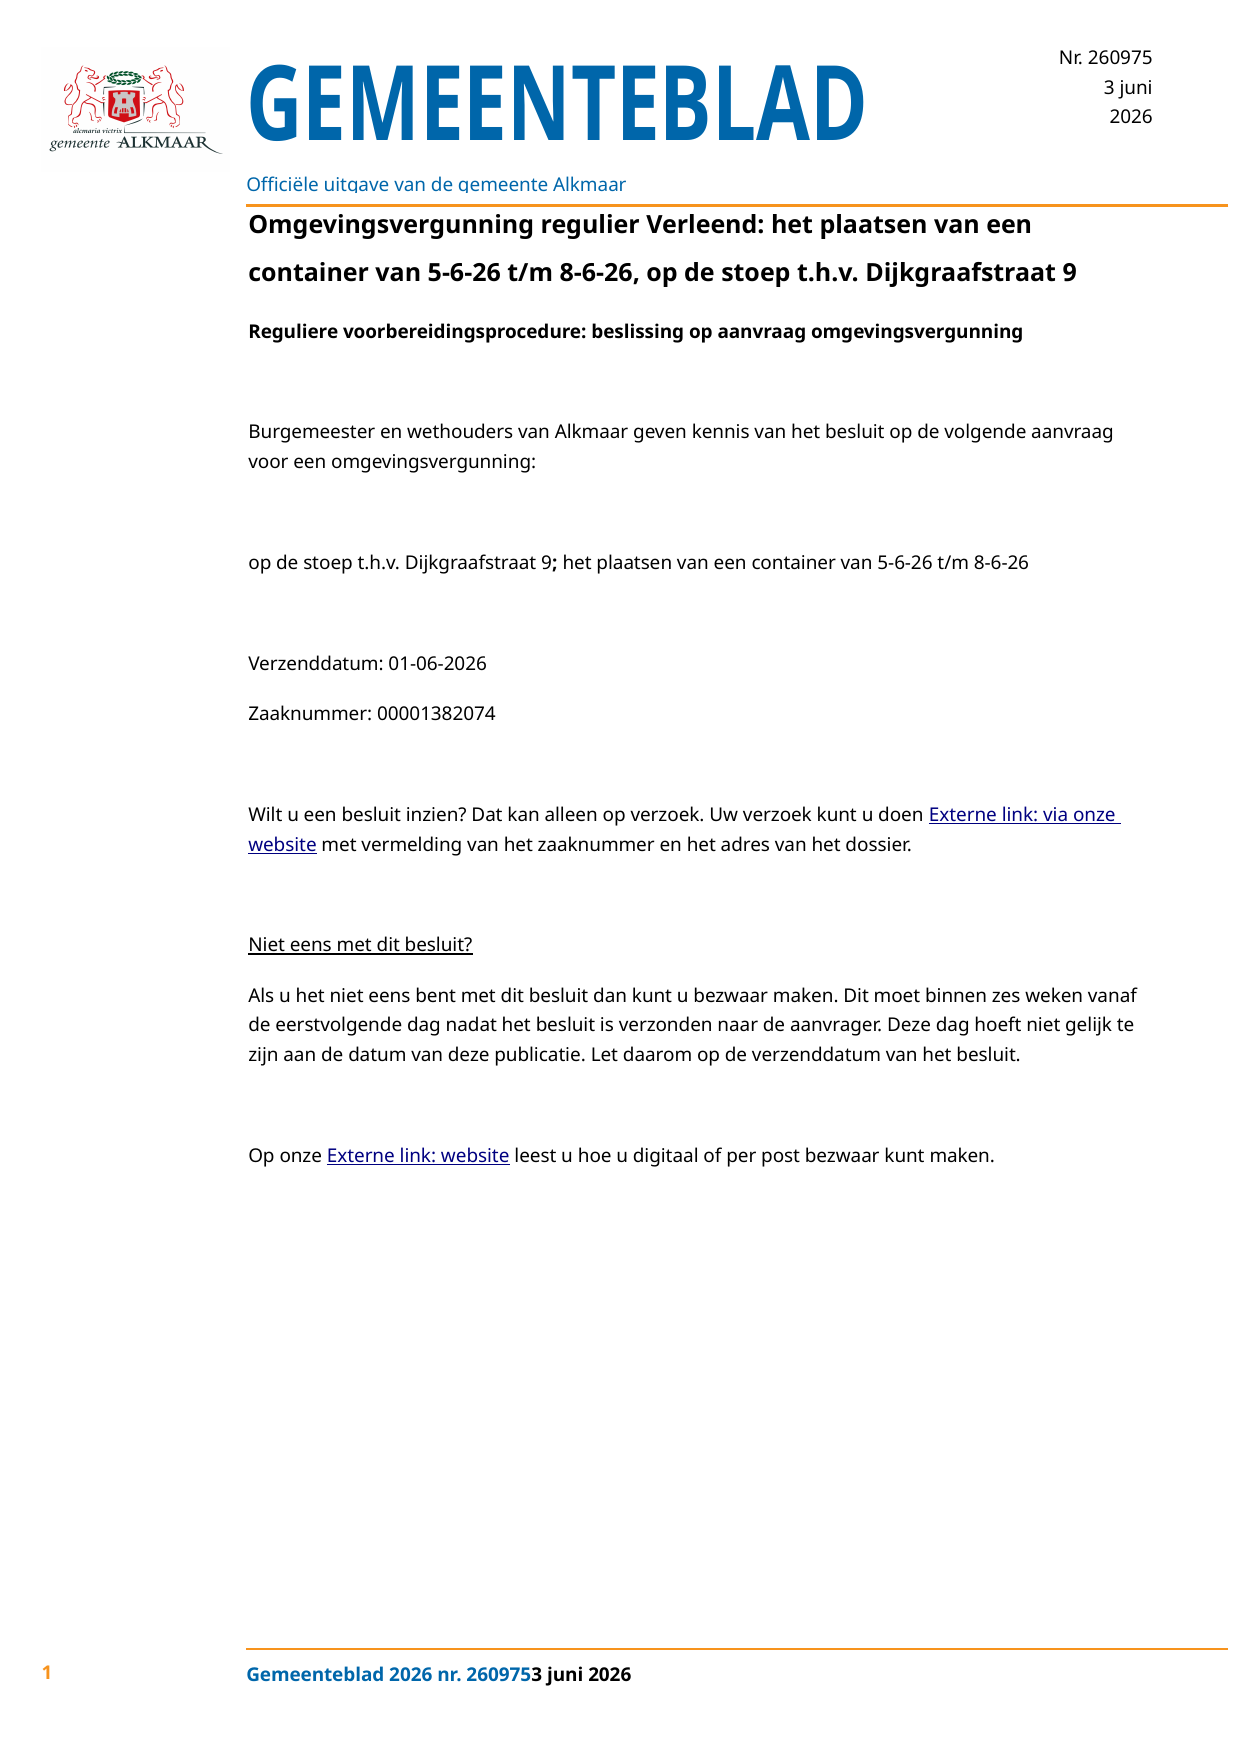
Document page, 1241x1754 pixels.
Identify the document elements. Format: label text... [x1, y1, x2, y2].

text Burgemeester en wethouders van Alkmaar geven kennis van het besluit op de volgende aanvraag voor een omgevingsvergunning: [248, 419, 1152, 474]
text Wilt u een besluit inzien? Dat kan alleen op verzoek. Uw verzoek kunt u doen Externe link: via onze website met vermelding van het zaaknummer en het adres van het dossier. [248, 801, 1152, 857]
text Verzenddatum: 01-06-2026 [248, 650, 1152, 676]
text Zaaknummer: 00001382074 [248, 700, 1152, 726]
text Als u het niet eens bent met dit besluit dan kunt u bezwaar maken. Dit moet binnen zes weken vanaf de eerstvolgende dag nadat het besluit is verzonden naar de aanvrager. Deze dag hoeft niet gelijk te zijn aan de datum van deze publicatie. Let daarom op de verzenddatum van het besluit. [248, 982, 1152, 1067]
text Reguliere voorbereidingsprocedure: beslissing op aanvraag omgevingsvergunning [248, 318, 1152, 344]
text Niet eens met dit besluit? [248, 932, 1152, 957]
picture [41, 47, 231, 172]
text Op onze Externe link: website leest u hoe u digitaal of per post bezwaar kunt maken. [248, 1142, 1152, 1168]
text op de stoep t.h.v. Dijkgraafstraat 9; het plaatsen van een container van 5-6-26 t/m 8-6-26 [248, 549, 1152, 575]
text Omgevingsvergunning regulier Verleend: het plaatsen van een container van 5-6-26 t/m 8-6-26, op de stoep t.h.v. Dijkgraafstraat 9 [248, 207, 1152, 288]
